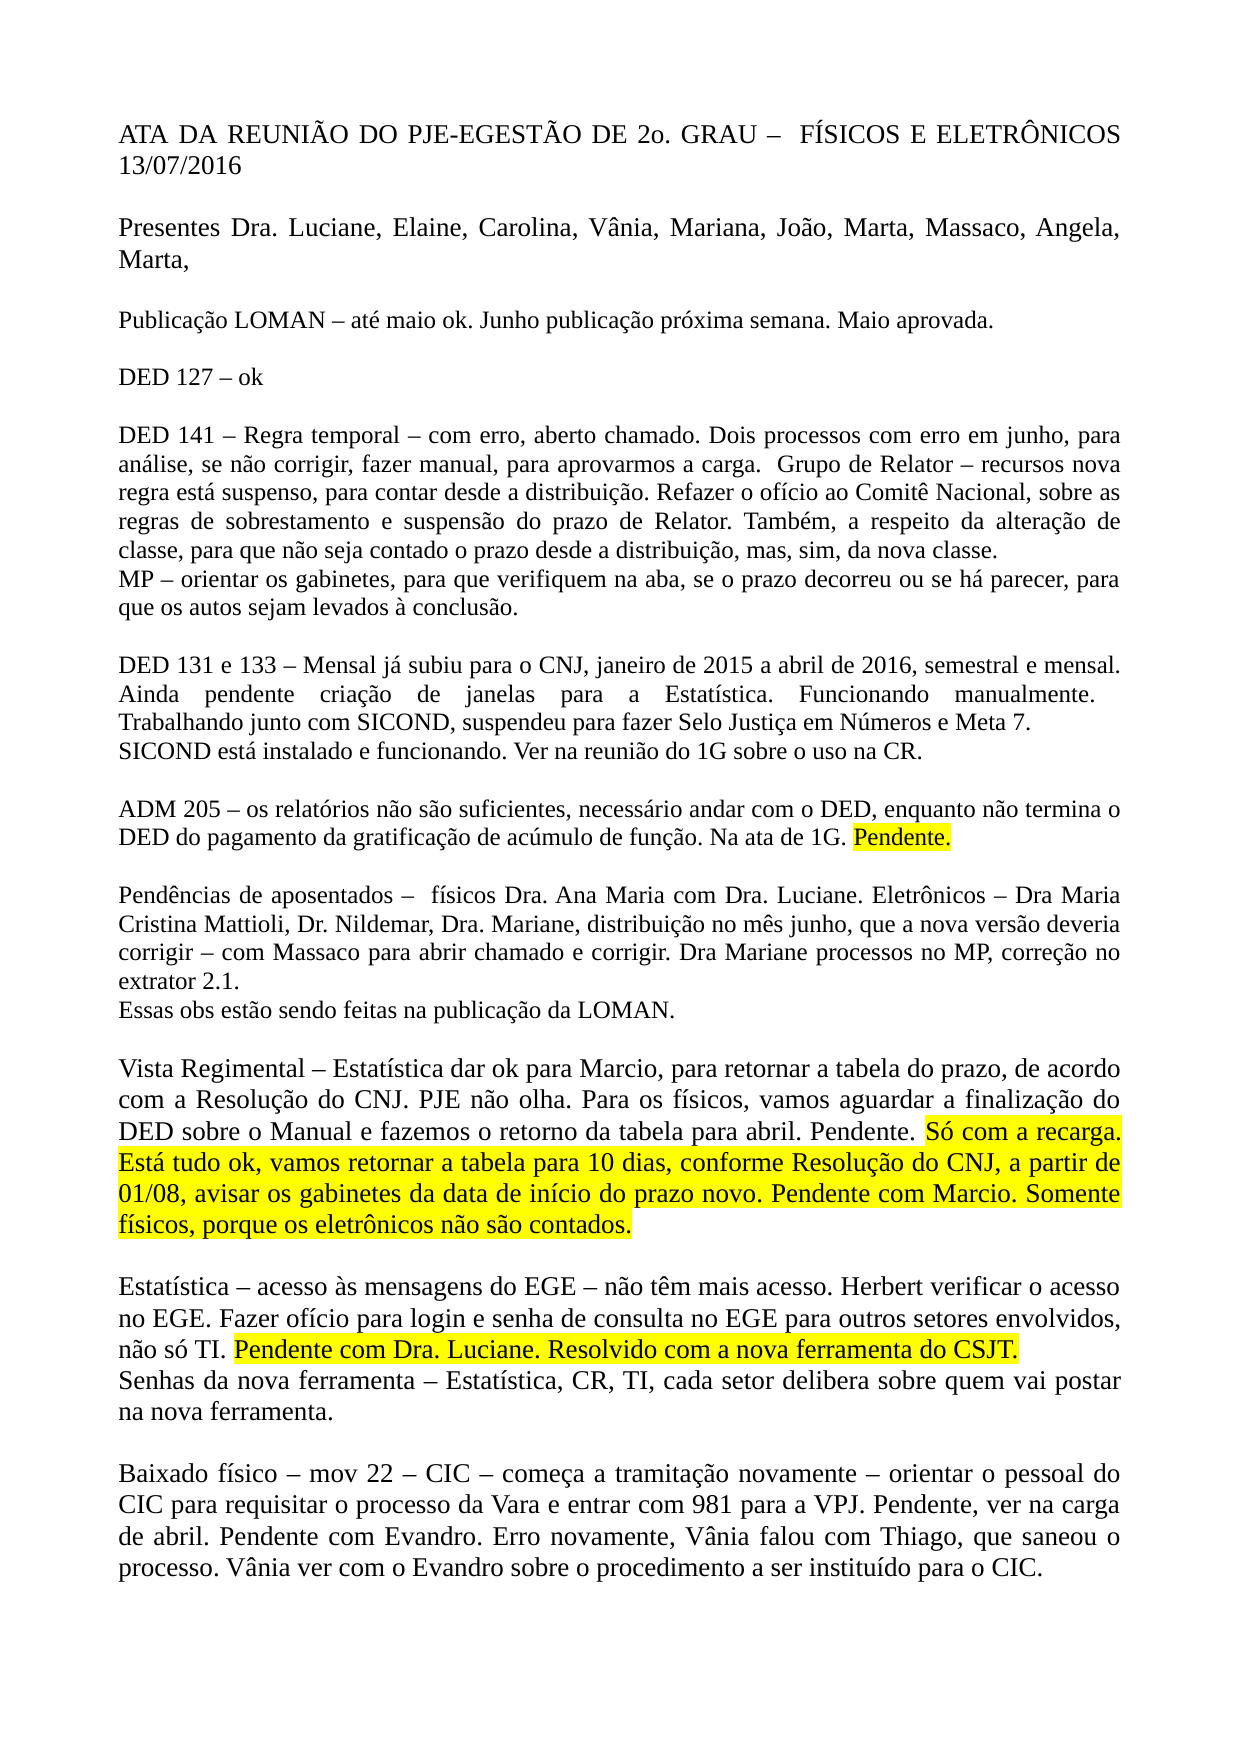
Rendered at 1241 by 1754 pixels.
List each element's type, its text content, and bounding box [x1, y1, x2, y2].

text Estatística – acesso às mensagens do EGE – não têm mais acesso. Herbert verificar o acesso no EGE. Fazer ofício para login e senha de consulta no EGE para outros setores envolvidos, não só TI. Pendente com Dra. Luciane. Resolvido com a nova ferramenta do CSJT. [118, 1271, 1122, 1364]
text Presentes Dra. Luciane, Elaine, Carolina, Vânia, Mariana, João, Marta, Massaco, Angela, Marta, [118, 212, 1122, 274]
text Essas obs estão sendo feitas na publicação da LOMAN. [118, 995, 1122, 1024]
text Pendências de aposentados – físicos Dra. Ana Maria com Dra. Luciane. Eletrônicos – Dra Maria Cristina Mattioli, Dr. Nildemar, Dra. Mariane, distribuição no mês junho, que a nova versão deveria corrigir – com Massaco para abrir chamado e corrigir. Dra Mariane processos no MP, correção no extrator 2.1. [118, 851, 1122, 995]
text ATA DA REUNIÃO DO PJE-EGESTÃO DE 2o. GRAU – FÍSICOS E ELETRÔNICOS 13/07/2016 [118, 118, 1122, 180]
text MP – orientar os gabinetes, para que verifiquem na aba, se o prazo decorreu ou se há parecer, para que os autos sejam levados à conclusão. [118, 564, 1122, 621]
text DED 141 – Regra temporal – com erro, aberto chamado. Dois processos com erro em junho, para análise, se não corrigir, fazer manual, para aprovarmos a carga. Grupo de Relator – recursos nova regra está suspenso, para contar desde a distribuição. Refazer o ofício ao Comitê Nacional, sobre as regras de sobrestamento e suspensão do prazo de Relator. Também, a respeito da alteração de classe, para que não seja contado o prazo desde a distribuição, mas, sim, da nova classe. [118, 420, 1122, 564]
text SICOND está instalado e funcionando. Ver na reunião do 1G sobre o uso na CR. [118, 736, 1122, 765]
text Senhas da nova ferramenta – Estatística, CR, TI, cada setor delibera sobre quem vai postar na nova ferramenta. [118, 1364, 1122, 1426]
text Vista Regimental – Estatística dar ok para Marcio, para retornar a tabela do prazo, de acordo com a Resolução do CNJ. PJE não olha. Para os físicos, vamos aguardar a finalização do DED sobre o Manual e fazemos o retorno da tabela para abril. Pendente. Só com a recarga. Está tudo ok, vamos retornar a tabela para 10 dias, conforme Resolução do CNJ, a partir de 01/08, avisar os gabinetes da data de início do prazo novo. Pendente com Marcio. Somente físicos, porque os eletrônicos não são contados. [118, 1052, 1122, 1239]
text DED 131 e 133 – Mensal já subiu para o CNJ, janeiro de 2015 a abril de 2016, semestral e mensal. Ainda pendente criação de janelas para a Estatística. Funcionando manualmente. Trabalhando junto com SICOND, suspendeu para fazer Selo Justiça em Números e Meta 7. [118, 650, 1122, 736]
text Publicação LOMAN – até maio ok. Junho publicação próxima semana. Maio aprovada. [118, 305, 1122, 334]
text DED 127 – ok [118, 362, 1122, 391]
text Baixado físico – mov 22 – CIC – começa a tramitação novamente – orientar o pessoal do CIC para requisitar o processo da Vara e entrar com 981 para a VPJ. Pendente, ver na carga de abril. Pendente com Evandro. Erro novamente, Vânia falou com Thiago, que saneou o processo. Vânia ver com o Evandro sobre o procedimento a ser instituído para o CIC. [118, 1457, 1122, 1582]
text ADM 205 – os relatórios não são suficientes, necessário andar com o DED, enquanto não termina o DED do pagamento da gratificação de acúmulo de função. Na ata de 1G. Pendente. [118, 794, 1122, 851]
